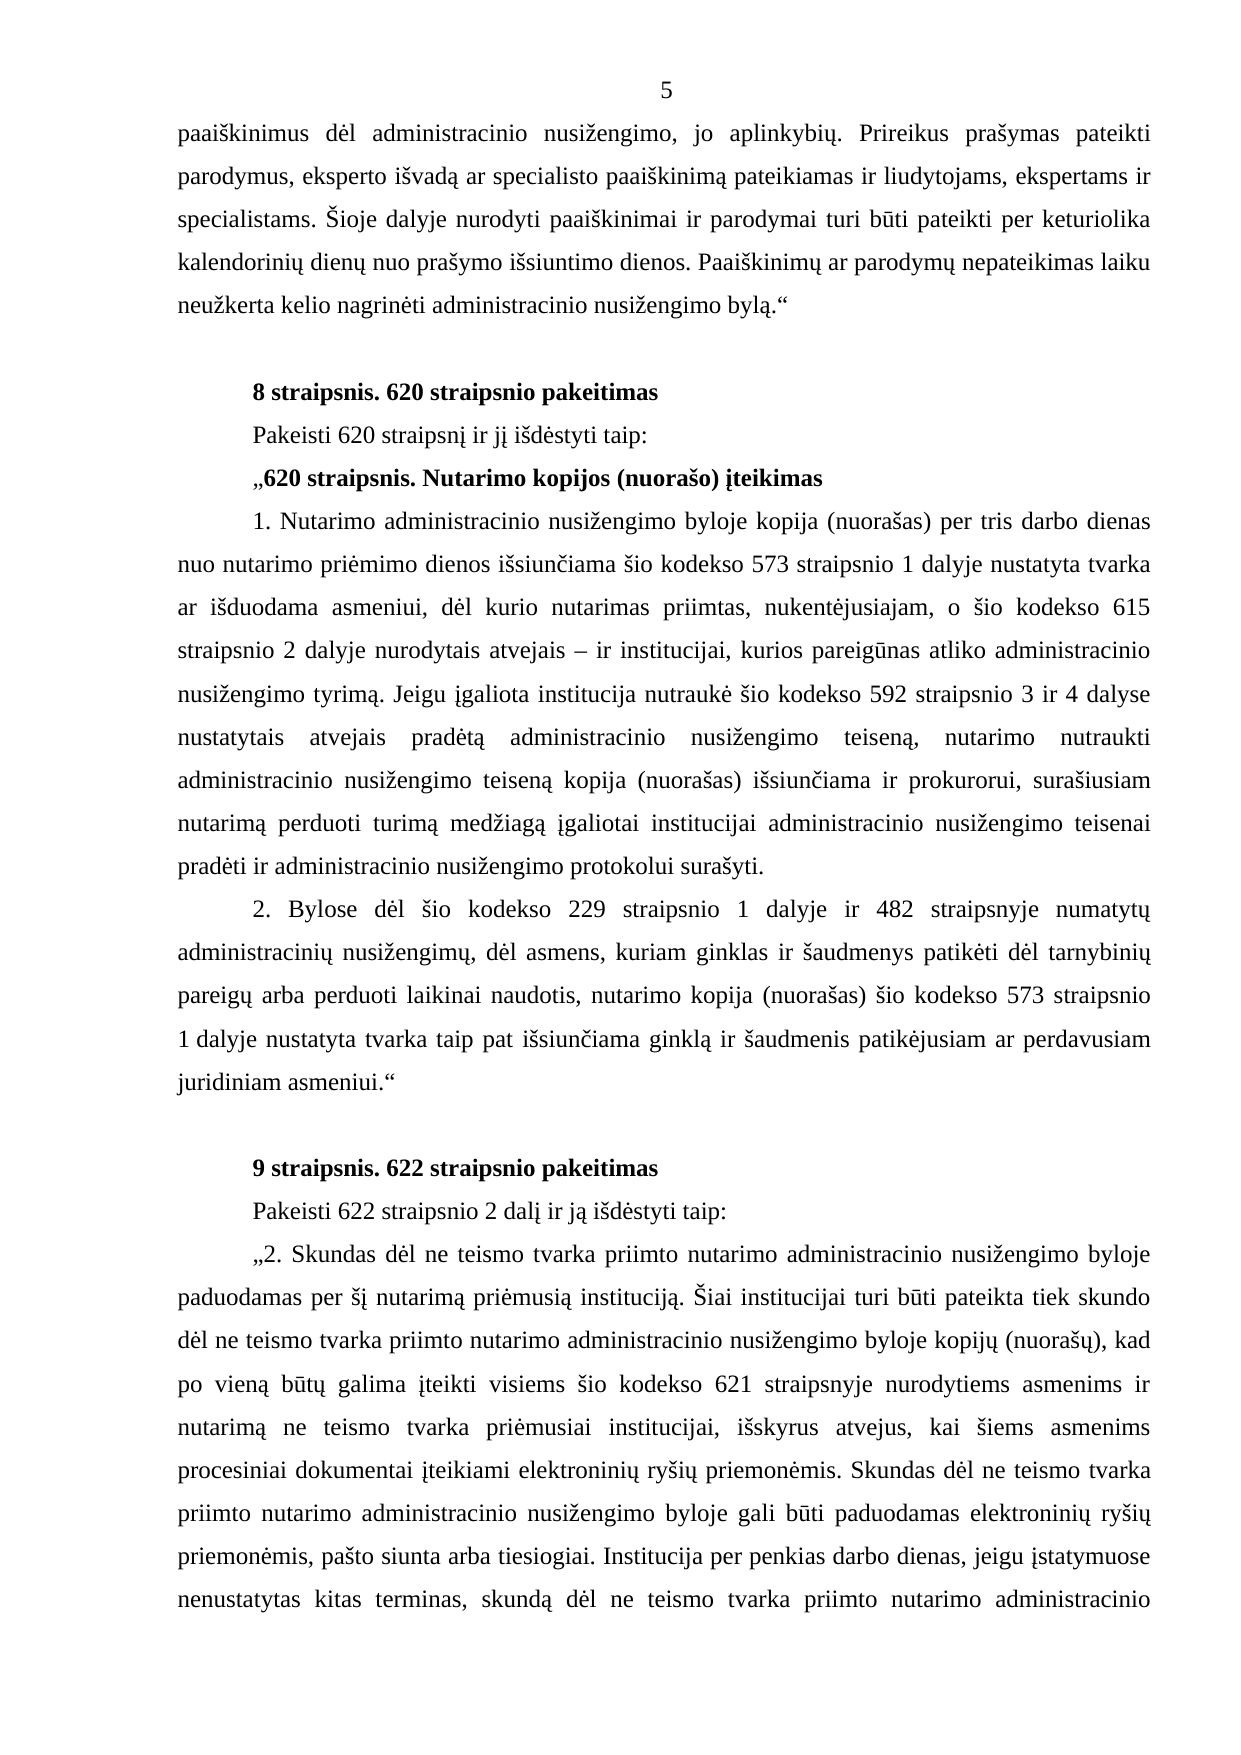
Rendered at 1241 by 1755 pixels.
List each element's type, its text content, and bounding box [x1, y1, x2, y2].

text Pakeisti 622 straipsnio 2 dalį ir ją išdėstyti taip: [177, 1196, 1152, 1225]
text 2. Bylose dėl šio kodekso 229 straipsnio 1 dalyje ir 482 straipsnyje numatytų administracinių nusižengimų, dėl asmens, kuriam ginklas ir šaudmenys patikėti dėl tarnybinių pareigų arba perduoti laikinai naudotis, nutarimo kopija (nuorašas) šio kodekso 573 straipsnio 1 dalyje nustatyta tvarka taip pat išsiunčiama ginklą ir šaudmenis patikėjusiam ar perdavusiam juridiniam asmeniui.“ [177, 894, 1152, 1096]
text „2. Skundas dėl ne teismo tvarka priimto nutarimo administracinio nusižengimo byloje paduodamas per šį nutarimą priėmusią instituciją. Šiai institucijai turi būti pateikta tiek skundo dėl ne teismo tvarka priimto nutarimo administracinio nusižengimo byloje kopijų (nuorašų), kad po vieną būtų galima įteikti visiems šio kodekso 621 straipsnyje nurodytiems asmenims ir nutarimą ne teismo tvarka priėmusiai institucijai, išskyrus atvejus, kai šiems asmenims procesiniai dokumentai įteikiami elektroninių ryšių priemonėmis. Skundas dėl ne teismo tvarka priimto nutarimo administracinio nusižengimo byloje gali būti paduodamas elektroninių ryšių priemonėmis, pašto siunta arba tiesiogiai. Institucija per penkias darbo dienas, jeigu įstatymuose nenustatytas kitas terminas, skundą dėl ne teismo tvarka priimto nutarimo administracinio [177, 1239, 1152, 1613]
text paaiškinimus dėl administracinio nusižengimo, jo aplinkybių. Prireikus prašymas pateikti parodymus, eksperto išvadą ar specialisto paaiškinimą pateikiamas ir liudytojams, ekspertams ir specialistams. Šioje dalyje nurodyti paaiškinimai ir parodymai turi būti pateikti per keturiolika kalendorinių dienų nuo prašymo išsiuntimo dienos. Paaiškinimų ar parodymų nepateikimas laiku neužkerta kelio nagrinėti administracinio nusižengimo bylą.“ [177, 118, 1152, 319]
text 8 straipsnis. 620 straipsnio pakeitimas [177, 377, 1152, 406]
text 9 straipsnis. 622 straipsnio pakeitimas [177, 1153, 1152, 1182]
text „620 straipsnis. Nutarimo kopijos (nuorašo) įteikimas [177, 463, 1152, 492]
text Pakeisti 620 straipsnį ir jį išdėstyti taip: [177, 420, 1152, 449]
text 1. Nutarimo administracinio nusižengimo byloje kopija (nuorašas) per tris darbo dienas nuo nutarimo priėmimo dienos išsiunčiama šio kodekso 573 straipsnio 1 dalyje nustatyta tvarka ar išduodama asmeniui, dėl kurio nutarimas priimtas, nukentėjusiajam, o šio kodekso 615 straipsnio 2 dalyje nurodytais atvejais – ir institucijai, kurios pareigūnas atliko administracinio nusižengimo tyrimą. Jeigu įgaliota institucija nutraukė šio kodekso 592 straipsnio 3 ir 4 dalyse nustatytais atvejais pradėtą administracinio nusižengimo teiseną, nutarimo nutraukti administracinio nusižengimo teiseną kopija (nuorašas) išsiunčiama ir prokurorui, surašiusiam nutarimą perduoti turimą medžiagą įgaliotai institucijai administracinio nusižengimo teisenai pradėti ir administracinio nusižengimo protokolui surašyti. [177, 506, 1152, 880]
